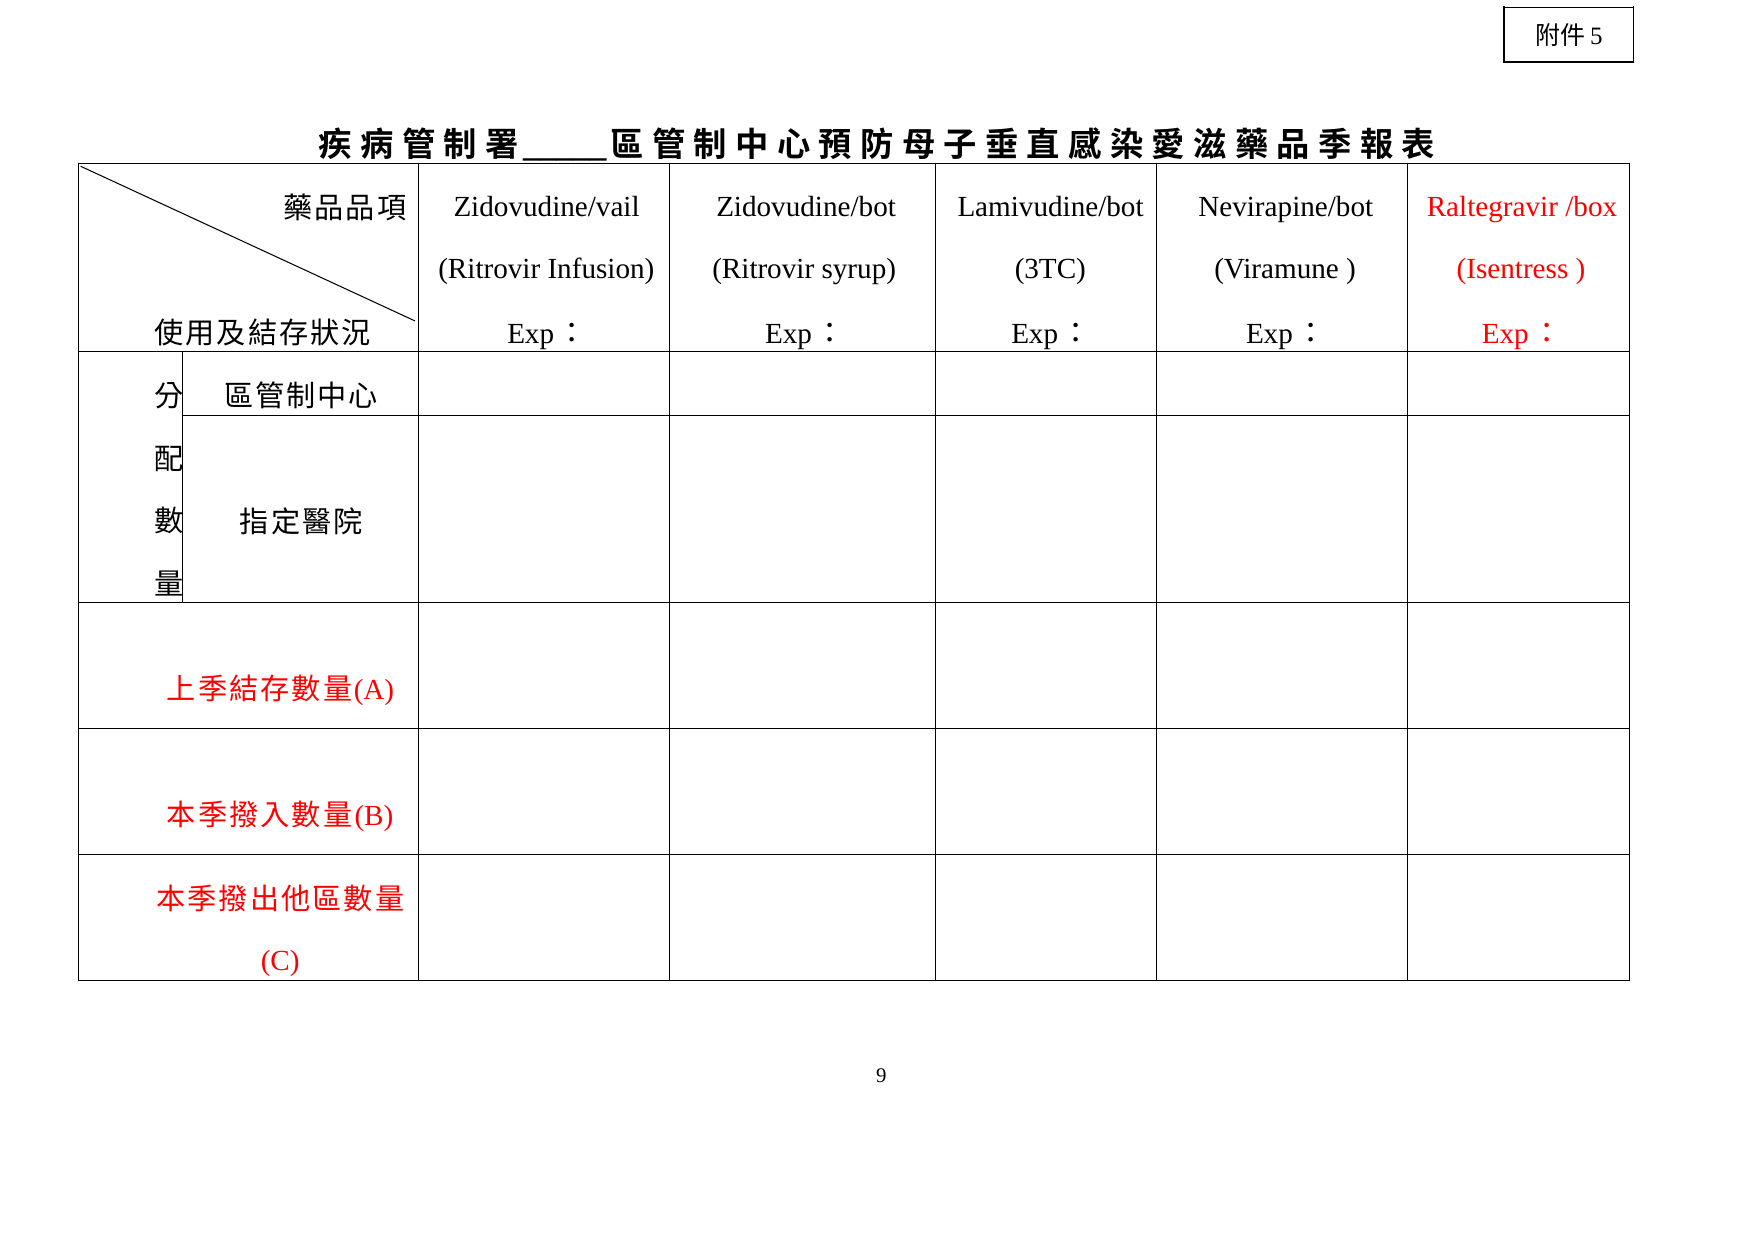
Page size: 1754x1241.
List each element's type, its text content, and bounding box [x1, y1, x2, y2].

table_cell [419, 416, 669, 602]
table_cell [670, 416, 935, 602]
table_cell [670, 603, 935, 728]
table_cell [670, 352, 935, 415]
text 疾病管制署_____區管制中心預防母子垂直感染愛滋藥品季報表 [153, 100, 1601, 163]
table_cell 本季撥出他區數量(C) [79, 855, 418, 980]
table_header Raltegravir /box (Isentress ) Exp： [1408, 164, 1629, 351]
table_cell [936, 352, 1156, 415]
table_cell 分配數量 [79, 352, 182, 602]
table_cell [419, 352, 669, 415]
table_cell [1157, 855, 1407, 980]
table_cell 上季結存數量(A) [79, 603, 418, 728]
table_cell [1408, 729, 1629, 854]
table_cell [1157, 603, 1407, 728]
table_header 藥品品項 使用及結存狀況 [79, 164, 418, 351]
table_cell [936, 729, 1156, 854]
table_cell [936, 416, 1156, 602]
table_cell [1408, 603, 1629, 728]
table_cell 本季撥入數量(B) [79, 729, 418, 854]
table_cell [936, 855, 1156, 980]
table_cell 指定醫院 [183, 416, 418, 602]
table_cell [419, 729, 669, 854]
table_header Nevirapine/bot (Viramune ) Exp： [1157, 164, 1407, 351]
table_cell [419, 855, 669, 980]
text [1505, 8, 1633, 61]
text 附件5 [1519, 16, 1618, 52]
table_header Zidovudine/vail (Ritrovir Infusion) Exp： [419, 164, 669, 351]
table_cell [1157, 729, 1407, 854]
table_cell [1408, 855, 1629, 980]
table_cell [670, 855, 935, 980]
table_cell [1157, 352, 1407, 415]
table_cell [419, 603, 669, 728]
table_cell [1408, 352, 1629, 415]
table_cell [1157, 416, 1407, 602]
table_header Zidovudine/bot (Ritrovir syrup) Exp： [670, 164, 935, 351]
table_header Lamivudine/bot (3TC) Exp： [936, 164, 1156, 351]
table_cell 區管制中心 [183, 352, 418, 415]
table_cell [936, 603, 1156, 728]
table_cell [670, 729, 935, 854]
table_cell [1408, 416, 1629, 602]
